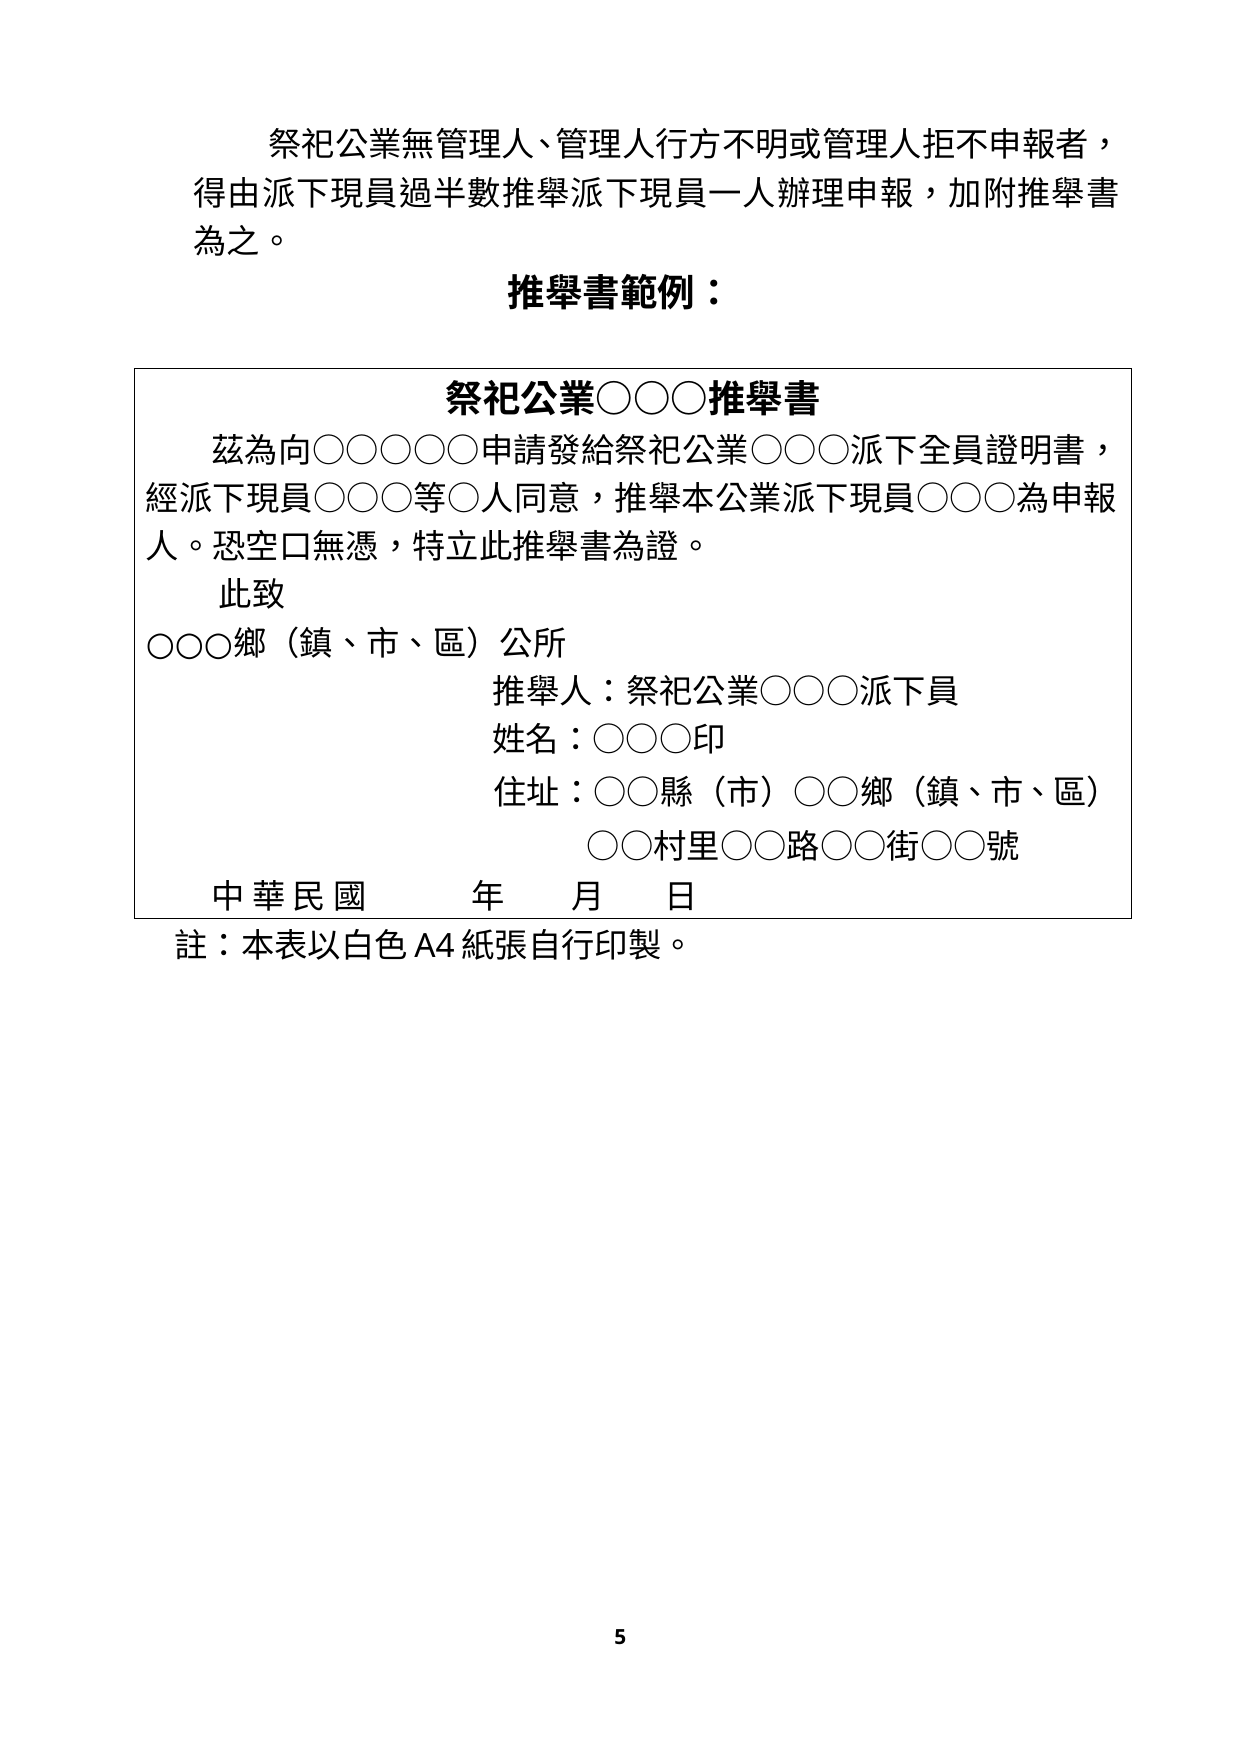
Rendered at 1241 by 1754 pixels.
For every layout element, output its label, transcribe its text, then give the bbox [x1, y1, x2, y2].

text 註：本表以白色A4紙張自行印製。 [118, 919, 1122, 967]
text 推舉書範例： [118, 263, 1122, 317]
text 祭祀公業無管理人、管理人行方不明或管理人拒不申報者，得由派下現員過半數推舉派下現員一人辦理申報，加附推舉書為之。 [193, 118, 1122, 263]
table_header 祭祀公業○○○推舉書 茲為向○○○○○申請發給祭祀公業○○○派下全員證明書，經派下現員○○○等○人同意，推舉本公業派下現員○○○為申報人。恐空口無憑，特立此推舉書為證。 此致 ○○○鄉（鎮、市、區）公所 推舉人：祭祀公業○○○派下員 姓名：○○○印 住址：○○縣（市）○○鄉（鎮、市、區）○○村里○○路○○街○○號 中 華 民 國 年 月 日 [135, 369, 1131, 918]
